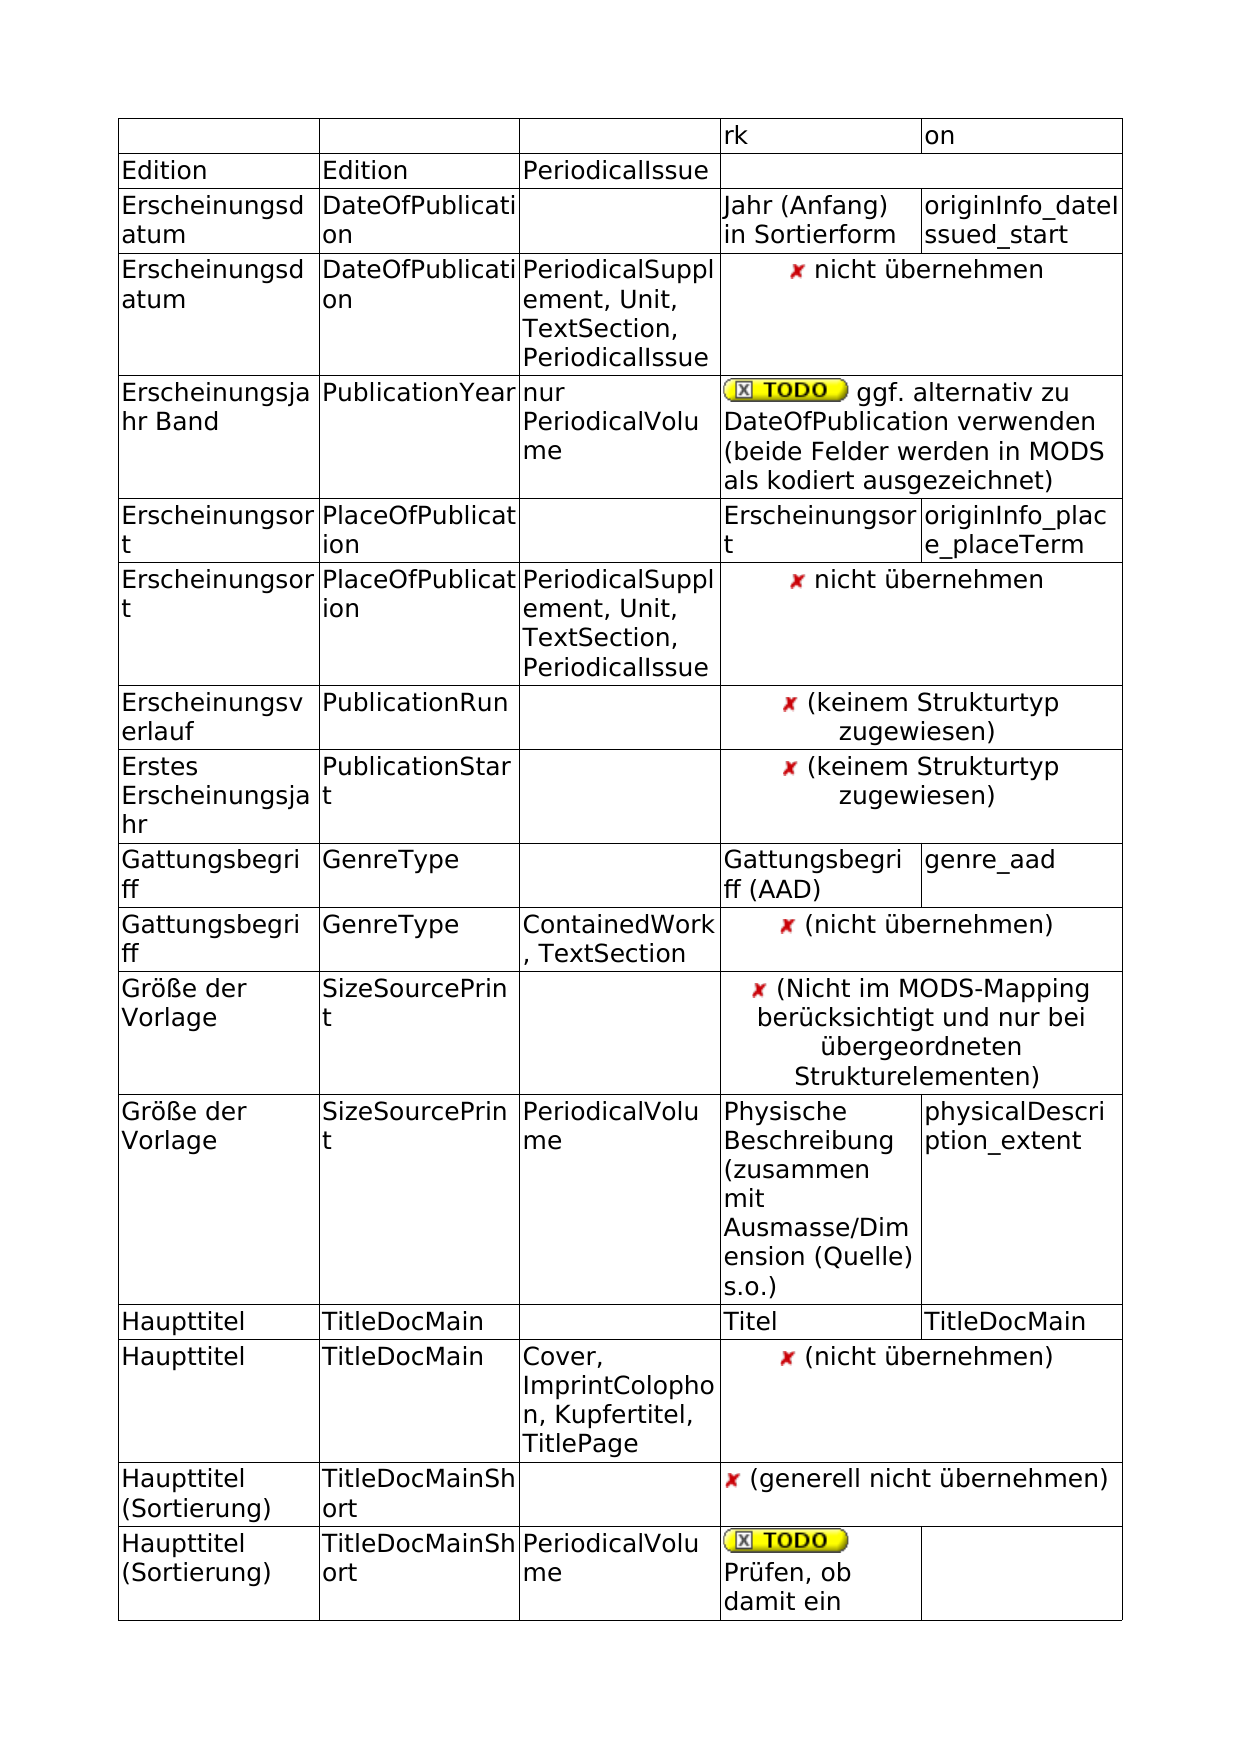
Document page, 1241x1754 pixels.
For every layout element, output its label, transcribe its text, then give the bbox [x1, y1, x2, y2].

table_cell Cover, ImprintColophon, Kupfertitel, TitlePage [520, 1340, 720, 1462]
table_cell GenreType [320, 844, 519, 907]
table_cell (keinem Strukturtyp zugewiesen) [721, 686, 1122, 749]
table_cell (nicht übernehmen) [721, 1340, 1122, 1462]
table_cell Erscheinungsort [721, 499, 921, 562]
table_cell Erscheinungsdatum [119, 254, 319, 375]
table_cell [721, 154, 1122, 188]
table_cell SizeSourcePrint [320, 1095, 519, 1304]
table_cell PeriodicalSupplement, Unit, TextSection, PeriodicalIssue [520, 563, 720, 685]
table_cell nicht übernehmen [721, 563, 1122, 685]
table_cell Haupttitel [119, 1305, 319, 1339]
table_cell Physische Beschreibung (zusammen mit Ausmasse/Dimension (Quelle) s.o.) [721, 1095, 921, 1304]
picture [752, 983, 768, 998]
table_cell originInfo_dateIssued_start [922, 189, 1122, 253]
table_cell Erscheinungsjahr Band [119, 376, 319, 498]
table_cell ggf. alternativ zu DateOfPublication verwenden (beide Felder werden in MODS als kodiert ausgezeichnet) [721, 376, 1122, 498]
table_cell [520, 119, 720, 153]
table_cell nur PeriodicalVolume [520, 376, 720, 498]
table_cell TitleDocMainShort [320, 1463, 519, 1526]
table_cell Erscheinungsort [119, 499, 319, 562]
picture [780, 1351, 797, 1366]
table_cell PublicationYear [320, 376, 519, 498]
table_cell Erstes Erscheinungsjahr [119, 750, 319, 843]
table_cell Prüfen, ob damit ein [721, 1527, 921, 1619]
table_cell Erscheinungsverlauf [119, 686, 319, 749]
table_cell PublicationStart [320, 750, 519, 843]
table_cell GenreType [320, 908, 519, 971]
table_cell TitleDocMainShort [320, 1527, 519, 1619]
table_cell [520, 750, 720, 843]
table_cell PlaceOfPublication [320, 563, 519, 685]
table_cell TitleDocMain [922, 1305, 1122, 1339]
table_cell Titel [721, 1305, 921, 1339]
table_cell Gattungsbegriff [119, 908, 319, 971]
table_cell Jahr (Anfang) in Sortierform [721, 189, 921, 253]
table_cell DateOfPublication [320, 189, 519, 253]
table_cell Edition [320, 154, 519, 188]
table_cell [520, 844, 720, 907]
picture [723, 378, 849, 402]
table_cell PlaceOfPublication [320, 499, 519, 562]
table_cell Größe der Vorlage [119, 972, 319, 1094]
table_cell physicalDescription_extent [922, 1095, 1122, 1304]
table_cell [520, 686, 720, 749]
picture [723, 1528, 849, 1553]
table_cell [520, 189, 720, 253]
table_cell (nicht übernehmen) [721, 908, 1122, 971]
picture [780, 919, 797, 934]
table_cell on [922, 119, 1122, 153]
picture [790, 574, 807, 589]
table_cell [520, 499, 720, 562]
table_cell Erscheinungsdatum [119, 189, 319, 253]
table_cell Haupttitel [119, 1340, 319, 1462]
table_cell (generell nicht übernehmen) [721, 1463, 1122, 1526]
table_cell DateOfPublication [320, 254, 519, 375]
table_cell TitleDocMain [320, 1340, 519, 1462]
table_cell [320, 119, 519, 153]
table_cell Haupttitel (Sortierung) [119, 1463, 319, 1526]
table_cell PeriodicalIssue [520, 154, 720, 188]
picture [790, 264, 807, 279]
table_cell (Nicht im MODS-Mapping berücksichtigt und nur bei übergeordneten Strukturelementen) [721, 972, 1122, 1094]
table_cell originInfo_place_placeTerm [922, 499, 1122, 562]
picture [783, 761, 799, 776]
table_cell PublicationRun [320, 686, 519, 749]
table_cell [520, 1305, 720, 1339]
table_cell PeriodicalVolume [520, 1527, 720, 1619]
table_cell rk [721, 119, 921, 153]
table_cell ContainedWork, TextSection [520, 908, 720, 971]
table_cell [922, 1527, 1122, 1619]
table_cell Größe der Vorlage [119, 1095, 319, 1304]
table_cell Edition [119, 154, 319, 188]
table_cell Gattungsbegriff [119, 844, 319, 907]
table_cell PeriodicalSupplement, Unit, TextSection, PeriodicalIssue [520, 254, 720, 375]
table_cell [520, 972, 720, 1094]
picture [783, 697, 799, 712]
table_cell PeriodicalVolume [520, 1095, 720, 1304]
table_cell [520, 1463, 720, 1526]
table_cell nicht übernehmen [721, 254, 1122, 375]
table_cell TitleDocMain [320, 1305, 519, 1339]
table_cell genre_aad [922, 844, 1122, 907]
picture [725, 1473, 742, 1488]
table_cell (keinem Strukturtyp zugewiesen) [721, 750, 1122, 843]
table_cell Gattungsbegriff (AAD) [721, 844, 921, 907]
table_cell [119, 119, 319, 153]
table_cell SizeSourcePrint [320, 972, 519, 1094]
table_cell Erscheinungsort [119, 563, 319, 685]
table_cell Haupttitel (Sortierung) [119, 1527, 319, 1619]
